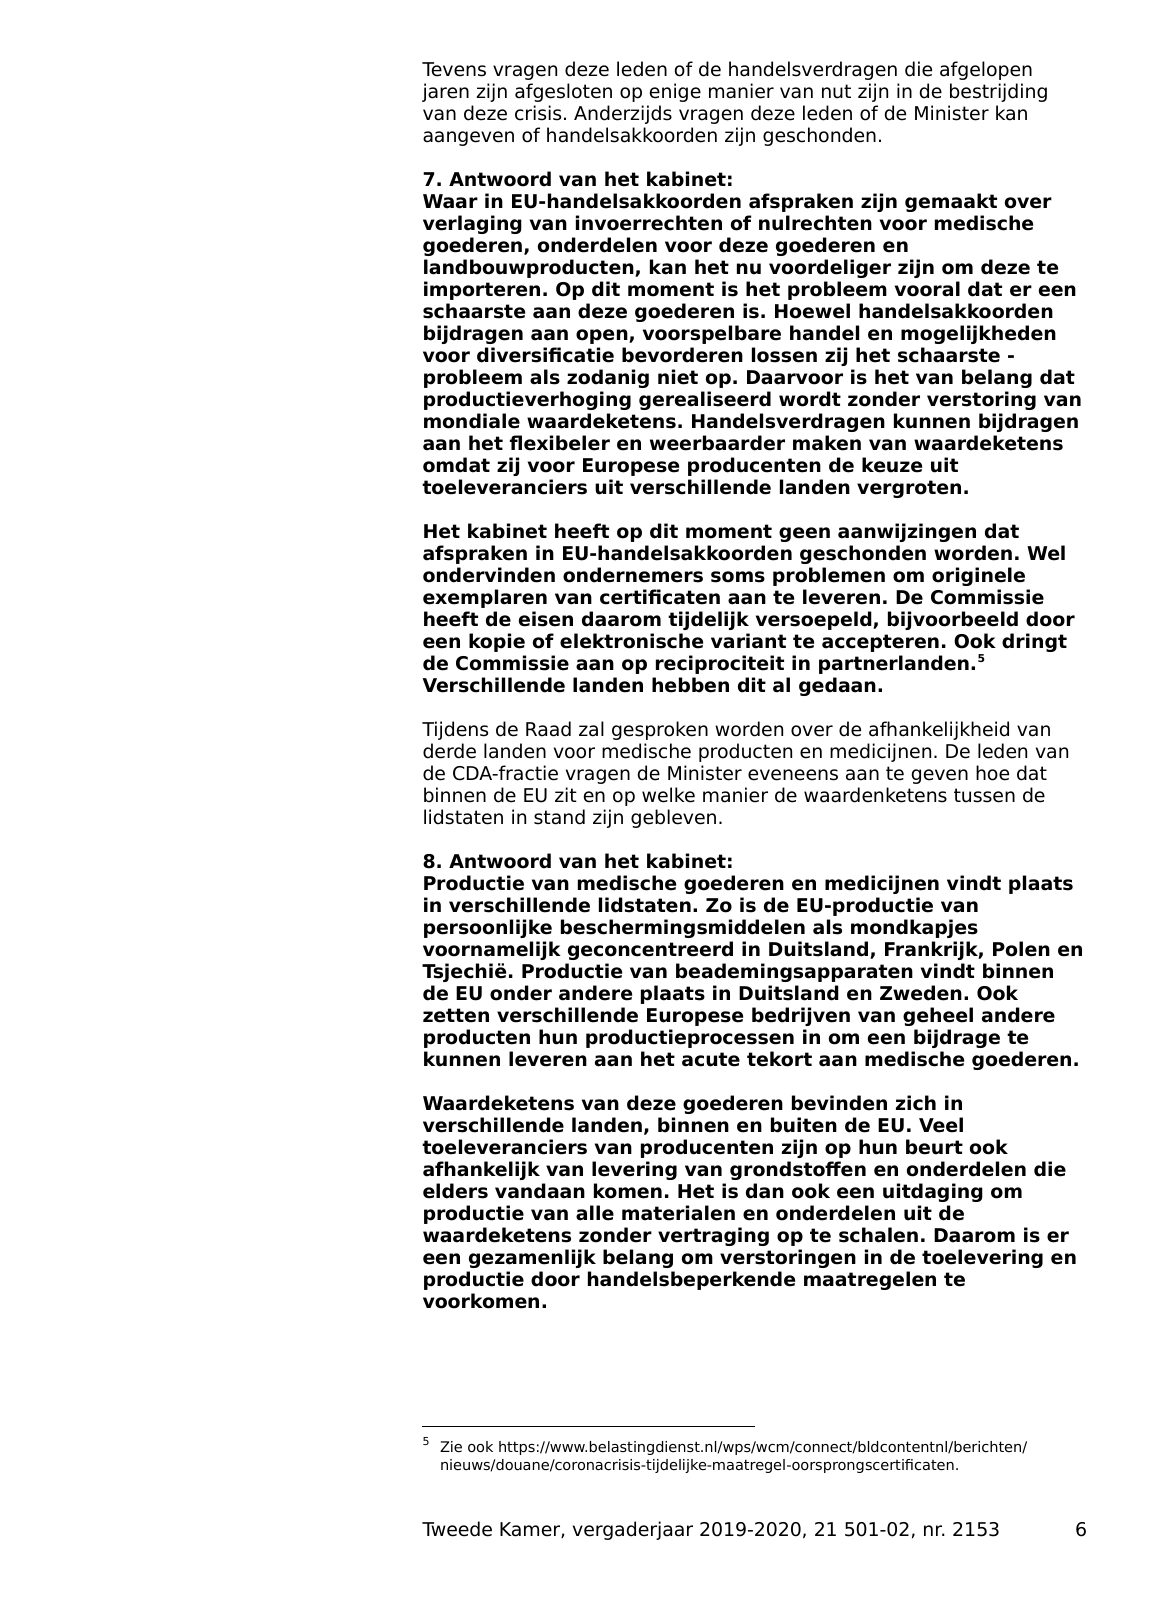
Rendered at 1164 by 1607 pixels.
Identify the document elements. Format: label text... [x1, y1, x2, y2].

text Zie ook https://www.belastingdienst.nl/wps/wcm/connect/bldcontentnl/berichten/nieuws/douane/coronacrisis-tijdelijke-maatregel-oorsprongscertificaten. [422, 1435, 1087, 1474]
text Tevens vragen deze leden of de handelsverdragen die afgelopen jaren zijn afgesloten op enige manier van nut zijn in de bestrijding van deze crisis. Anderzijds vragen deze leden of de Minister kan aangeven of handelsakkoorden zijn geschonden. [422, 59, 1087, 147]
text Waar in EU-handelsakkoorden afspraken zijn gemaakt over verlaging van invoerrechten of nulrechten voor medische goederen, onderdelen voor deze goederen en landbouwproducten, kan het nu voordeliger zijn om deze te importeren. Op dit moment is het probleem vooral dat er een schaarste aan deze goederen is. Hoewel handelsakkoorden bijdragen aan open, voorspelbare handel en mogelijkheden voor diversificatie bevorderen lossen zij het schaarste -probleem als zodanig niet op. Daarvoor is het van belang dat productieverhoging gerealiseerd wordt zonder verstoring van mondiale waardeketens. Handelsverdragen kunnen bijdragen aan het flexibeler en weerbaarder maken van waardeketens omdat zij voor Europese producenten de keuze uit toeleveranciers uit verschillende landen vergroten. [422, 191, 1087, 499]
text Het kabinet heeft op dit moment geen aanwijzingen dat afspraken in EU-handelsakkoorden geschonden worden. Wel ondervinden ondernemers soms problemen om originele exemplaren van certificaten aan te leveren. De Commissie heeft de eisen daarom tijdelijk versoepeld, bijvoorbeeld door een kopie of elektronische variant te accepteren. Ook dringt de Commissie aan op reciprociteit in partnerlanden. Verschillende landen hebben dit al gedaan. [422, 521, 1087, 697]
text Waardeketens van deze goederen bevinden zich in verschillende landen, binnen en buiten de EU. Veel toeleveranciers van producenten zijn op hun beurt ook afhankelijk van levering van grondstoffen en onderdelen die elders vandaan komen. Het is dan ook een uitdaging om productie van alle materialen en onderdelen uit de waardeketens zonder vertraging op te schalen. Daarom is er een gezamenlijk belang om verstoringen in de toelevering en productie door handelsbeperkende maatregelen te voorkomen. [422, 1093, 1087, 1313]
text 7. Antwoord van het kabinet: [422, 169, 1087, 191]
text 8. Antwoord van het kabinet: [422, 851, 1087, 873]
text Tijdens de Raad zal gesproken worden over de afhankelijkheid van derde landen voor medische producten en medicijnen. De leden van de CDA-fractie vragen de Minister eveneens aan te geven hoe dat binnen de EU zit en op welke manier de waardenketens tussen de lidstaten in stand zijn gebleven. [422, 719, 1087, 829]
text Productie van medische goederen en medicijnen vindt plaats in verschillende lidstaten. Zo is de EU-productie van persoonlijke beschermingsmiddelen als mondkapjes voornamelijk geconcentreerd in Duitsland, Frankrijk, Polen en Tsjechië. Productie van beademingsapparaten vindt binnen de EU onder andere plaats in Duitsland en Zweden. Ook zetten verschillende Europese bedrijven van geheel andere producten hun productieprocessen in om een bijdrage te kunnen leveren aan het acute tekort aan medische goederen. [422, 873, 1087, 1071]
